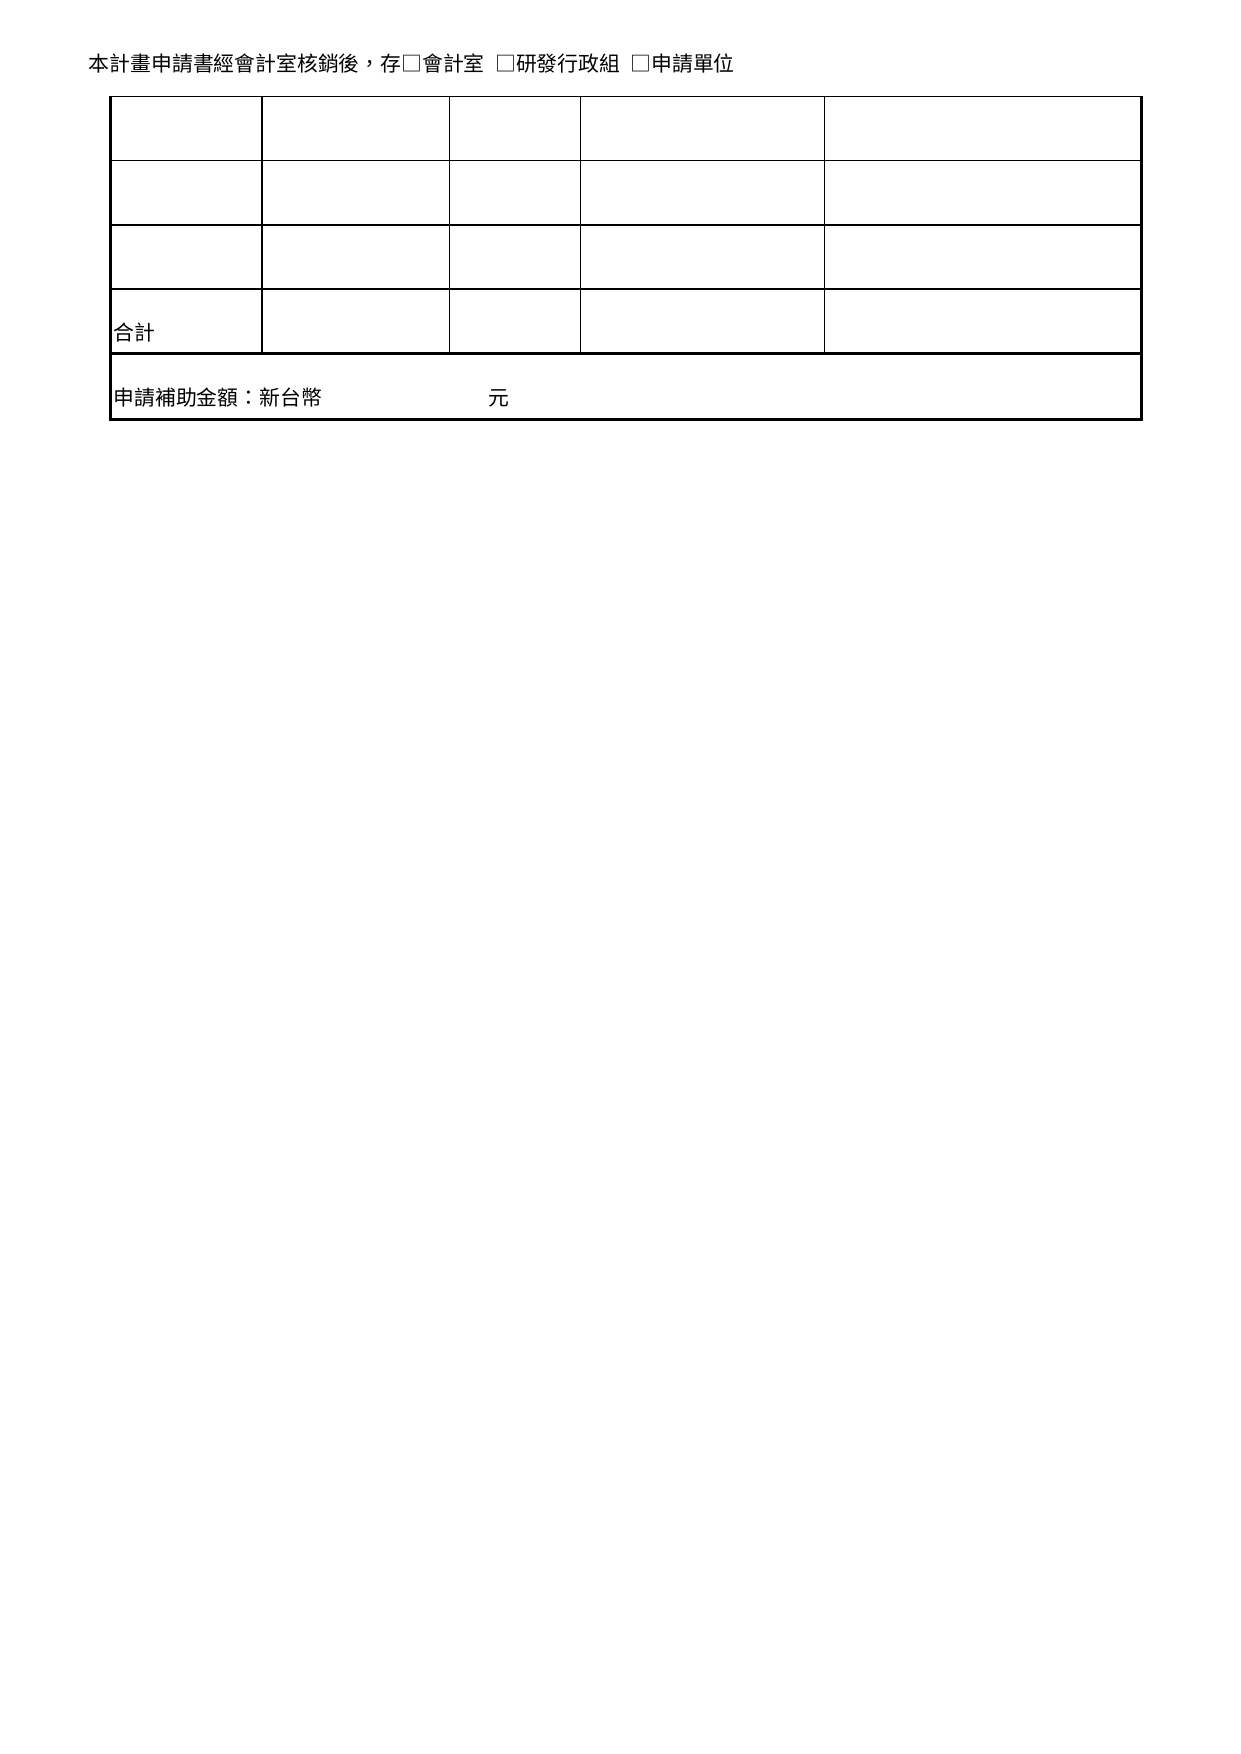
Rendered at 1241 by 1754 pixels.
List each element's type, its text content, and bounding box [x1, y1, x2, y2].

table_cell [450, 290, 580, 352]
table_cell [263, 161, 449, 224]
table_cell [450, 161, 580, 224]
table_cell [581, 290, 824, 352]
table_cell [112, 226, 261, 288]
table_cell [825, 290, 1140, 352]
table_cell [263, 226, 449, 288]
table_cell [263, 290, 449, 352]
table_cell [825, 226, 1140, 288]
table_cell [112, 97, 261, 160]
table_cell [581, 226, 824, 288]
table_cell [450, 226, 580, 288]
table_cell 合計 [112, 290, 261, 352]
table_cell [581, 97, 824, 160]
table_cell [825, 97, 1140, 160]
table_cell [825, 161, 1140, 224]
table_cell [263, 97, 449, 160]
table_cell 申請補助金額：新台幣 元 [112, 355, 1140, 418]
table_cell [450, 97, 580, 160]
table_cell [581, 161, 824, 224]
table_cell [112, 161, 261, 224]
